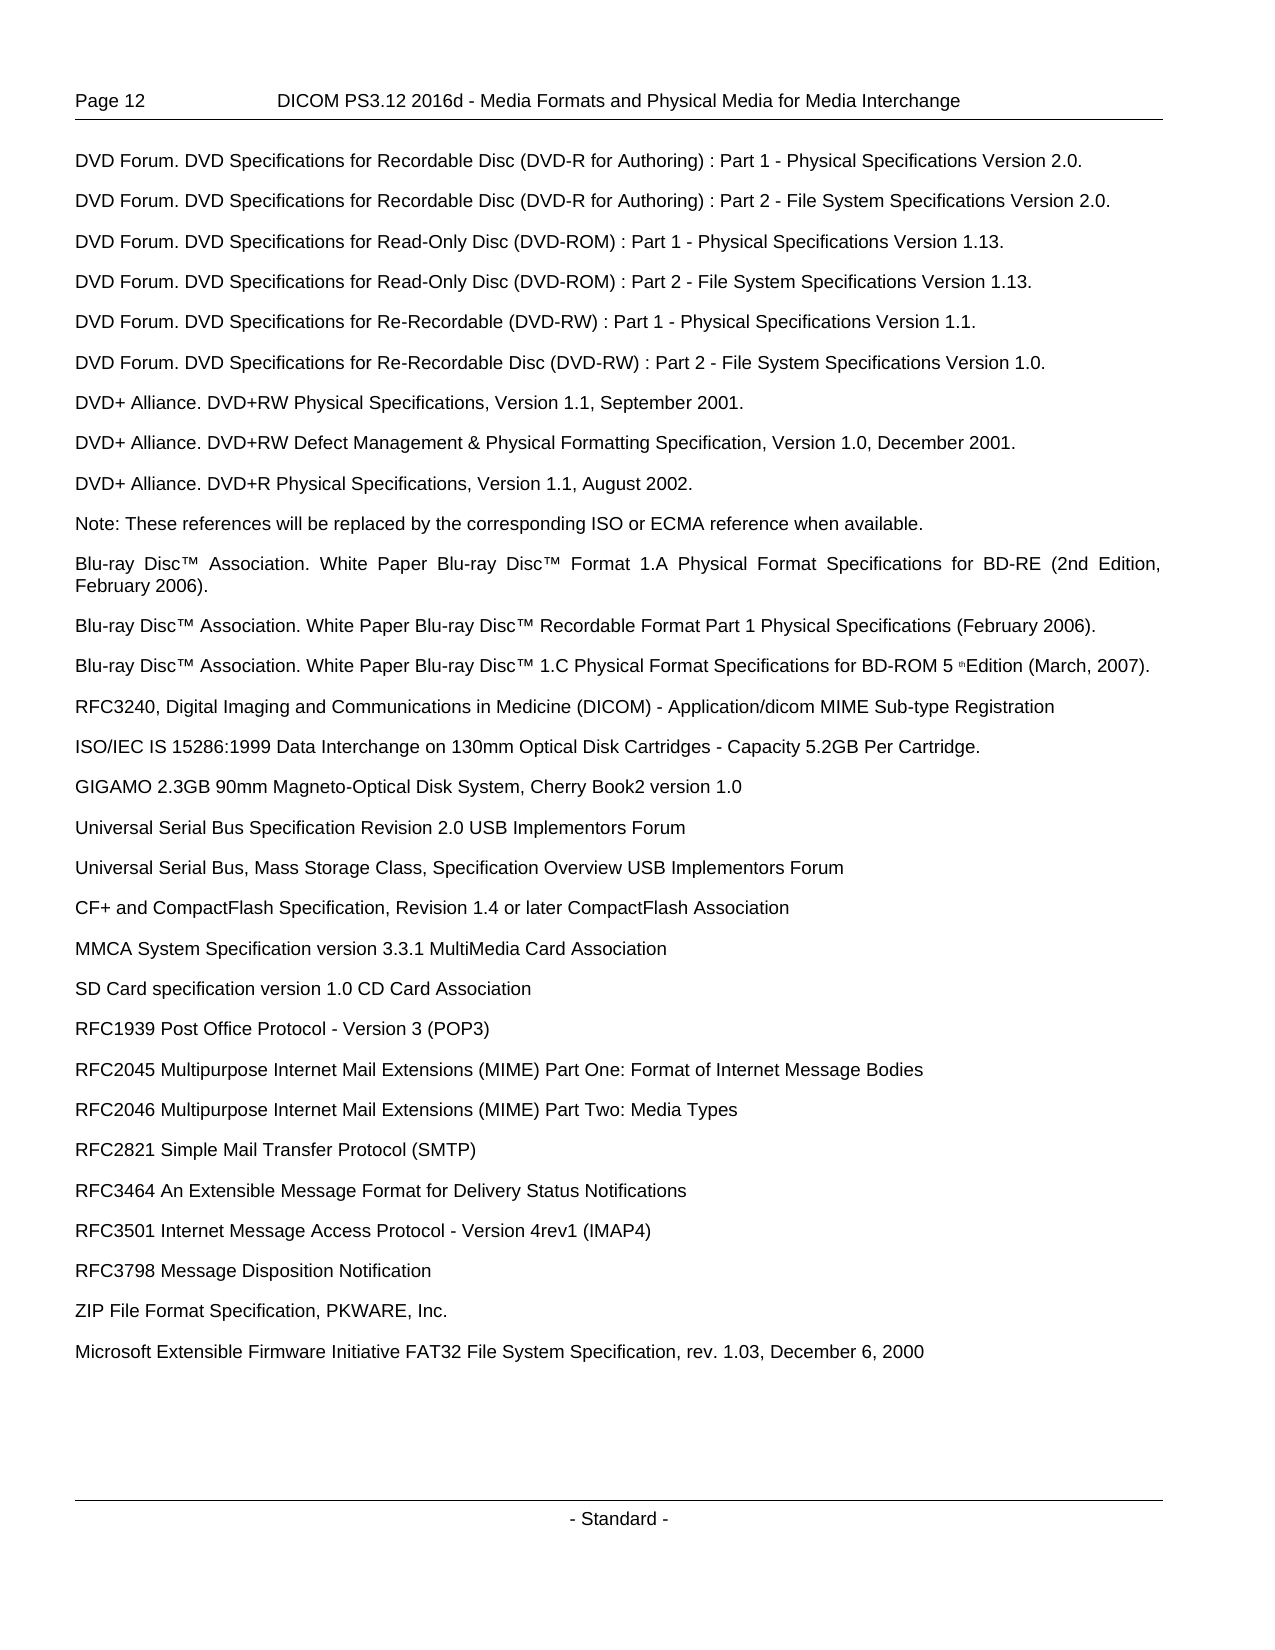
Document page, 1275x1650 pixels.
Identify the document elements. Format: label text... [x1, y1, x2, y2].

text ISO/IEC IS 15286:1999 Data Interchange on 130mm Optical Disk Cartridges - Capacity 5.2GB Per Cartridge. [75, 736, 1162, 757]
text DVD Forum. DVD Specifications for Recordable Disc (DVD-R for Authoring) : Part 1 - Physical Specifications Version 2.0. [75, 150, 1162, 172]
text RFC3501 Internet Message Access Protocol - Version 4rev1 (IMAP4) [75, 1220, 1162, 1241]
text DVD+ Alliance. DVD+RW Physical Specifications, Version 1.1, September 2001. [75, 392, 1162, 413]
text DVD Forum. DVD Specifications for Recordable Disc (DVD-R for Authoring) : Part 2 - File System Specifications Version 2.0. [75, 190, 1162, 212]
text DVD Forum. DVD Specifications for Read-Only Disc (DVD-ROM) : Part 1 - Physical Specifications Version 1.13. [75, 231, 1162, 252]
text Blu-ray Disc™ Association. White Paper Blu-ray Disc™ Recordable Format Part 1 Physical Specifications (February 2006). [75, 615, 1162, 637]
text RFC3464 An Extensible Message Format for Delivery Status Notifications [75, 1179, 1162, 1201]
text DVD Forum. DVD Specifications for Read-Only Disc (DVD-ROM) : Part 2 - File System Specifications Version 1.13. [75, 271, 1162, 292]
text RFC3240, Digital Imaging and Communications in Medicine (DICOM) - Application/dicom MIME Sub-type Registration [75, 696, 1162, 717]
text SD Card specification version 1.0 CD Card Association [75, 978, 1162, 999]
text RFC3798 Message Disposition Notification [75, 1260, 1162, 1282]
text RFC2045 Multipurpose Internet Mail Extensions (MIME) Part One: Format of Internet Message Bodies [75, 1058, 1162, 1080]
text ZIP File Format Specification, PKWARE, Inc. [75, 1300, 1162, 1322]
text Note: These references will be replaced by the corresponding ISO or ECMA reference when available. [75, 513, 1162, 534]
text Microsoft Extensible Firmware Initiative FAT32 File System Specification, rev. 1.03, December 6, 2000 [75, 1341, 1162, 1362]
text DVD Forum. DVD Specifications for Re-Recordable (DVD-RW) : Part 1 - Physical Specifications Version 1.1. [75, 311, 1162, 333]
text RFC2821 Simple Mail Transfer Protocol (SMTP) [75, 1139, 1162, 1161]
text RFC2046 Multipurpose Internet Mail Extensions (MIME) Part Two: Media Types [75, 1099, 1162, 1120]
text RFC1939 Post Office Protocol - Version 3 (POP3) [75, 1018, 1162, 1040]
text Blu-ray Disc™ Association. White Paper Blu-ray Disc™ 1.C Physical Format Specifications for BD-ROM 5 thEdition (March, 2007). [75, 655, 1162, 677]
text Blu-ray Disc™ Association. White Paper Blu-ray Disc™ Format 1.A Physical Format Specifications for BD-RE (2nd Edition, February 2006). [75, 553, 1162, 596]
text DVD+ Alliance. DVD+RW Defect Management & Physical Formatting Specification, Version 1.0, December 2001. [75, 432, 1162, 454]
text Universal Serial Bus, Mass Storage Class, Specification Overview USB Implementors Forum [75, 857, 1162, 878]
text DVD+ Alliance. DVD+R Physical Specifications, Version 1.1, August 2002. [75, 472, 1162, 494]
text DVD Forum. DVD Specifications for Re-Recordable Disc (DVD-RW) : Part 2 - File System Specifications Version 1.0. [75, 352, 1162, 373]
text MMCA System Specification version 3.3.1 MultiMedia Card Association [75, 937, 1162, 959]
text Universal Serial Bus Specification Revision 2.0 USB Implementors Forum [75, 817, 1162, 838]
text CF+ and CompactFlash Specification, Revision 1.4 or later CompactFlash Association [75, 897, 1162, 919]
text GIGAMO 2.3GB 90mm Magneto-Optical Disk System, Cherry Book2 version 1.0 [75, 776, 1162, 798]
